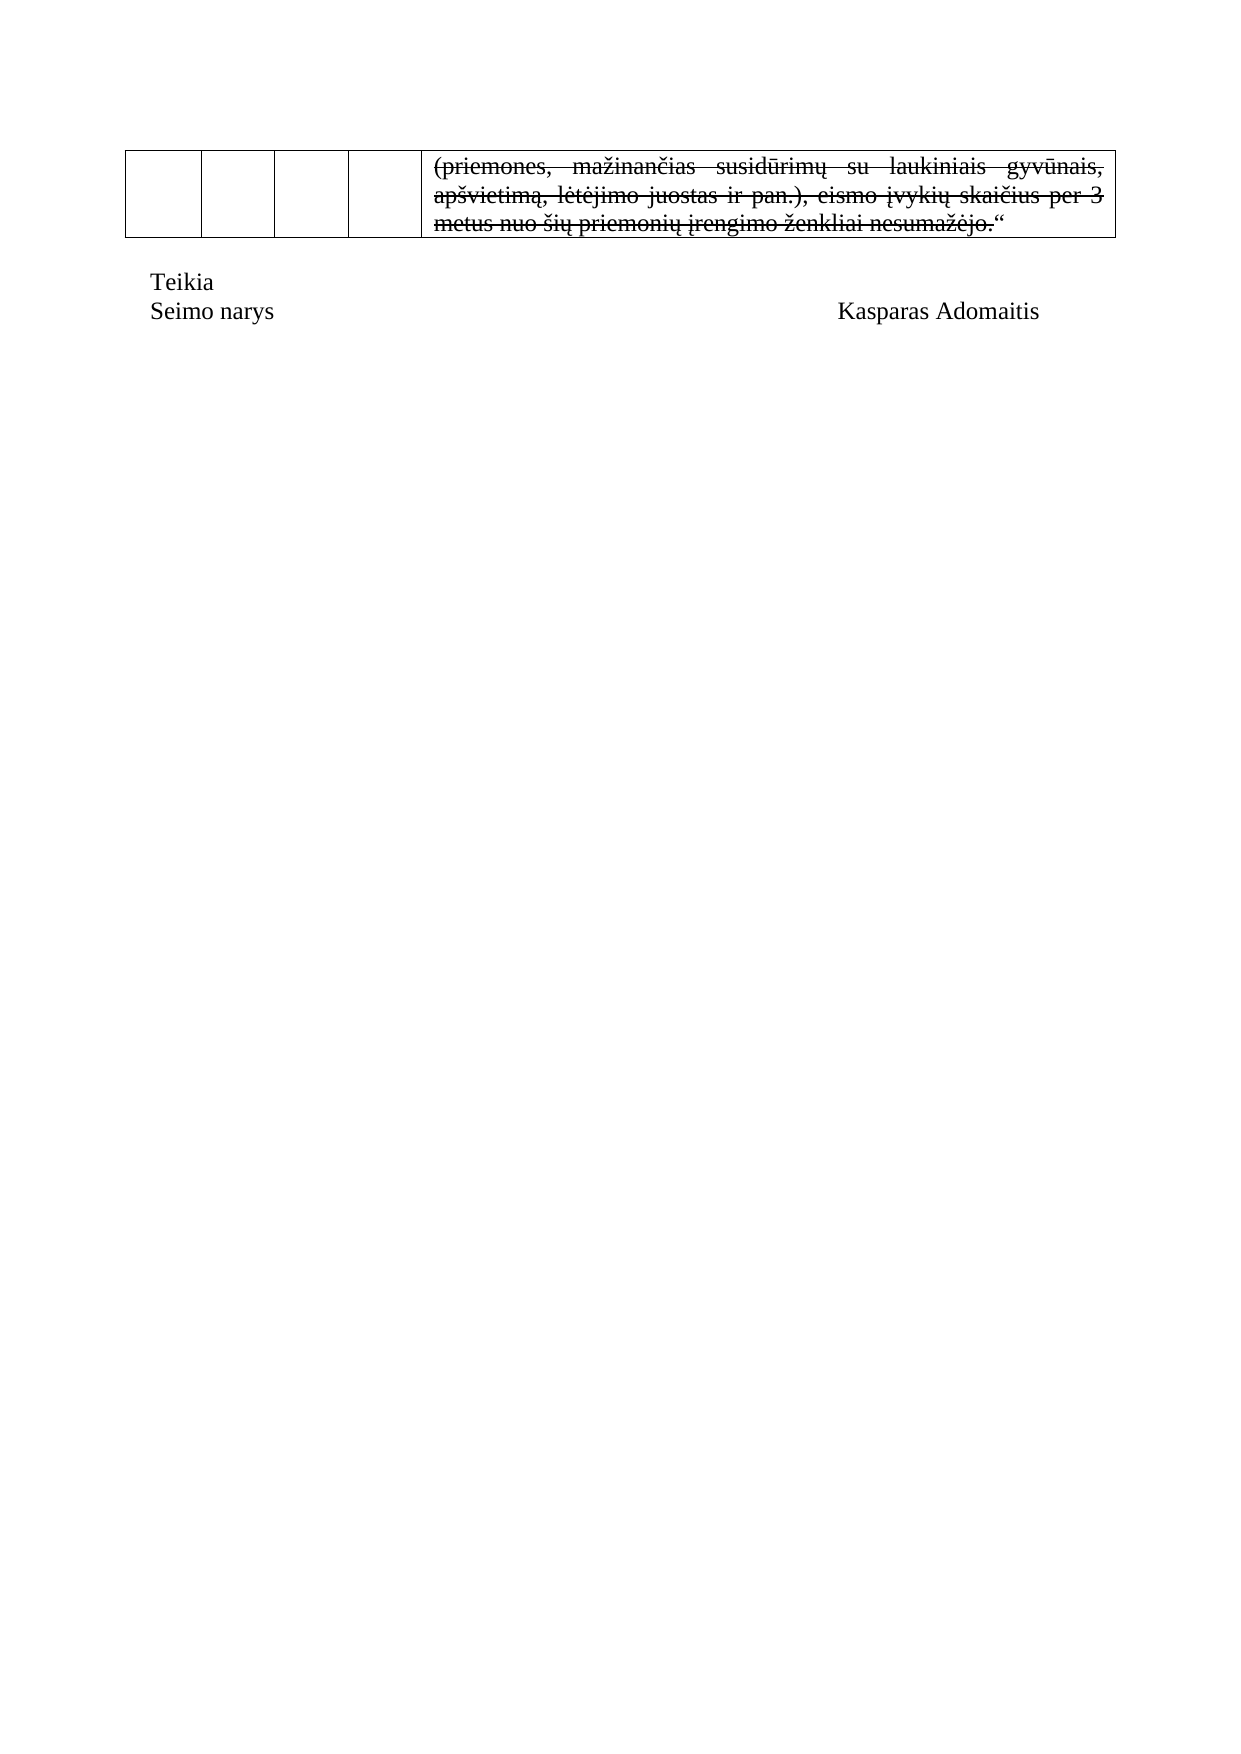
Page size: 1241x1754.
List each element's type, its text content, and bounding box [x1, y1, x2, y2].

text Teikia [150, 267, 1091, 296]
table_cell [275, 151, 348, 237]
table_cell [126, 151, 201, 237]
table_cell (priemones, mažinančias susidūrimų su laukiniais gyvūnais, apšvietimą, lėtėjimo juostas ir pan.), eismo įvykių skaičius per 3 metus nuo šių priemonių įrengimo ženkliai nesumažėjo.“ [422, 151, 1115, 237]
table_cell [349, 151, 421, 237]
table_cell [202, 151, 274, 237]
text Seimo narys Kasparas Adomaitis [150, 296, 1091, 324]
